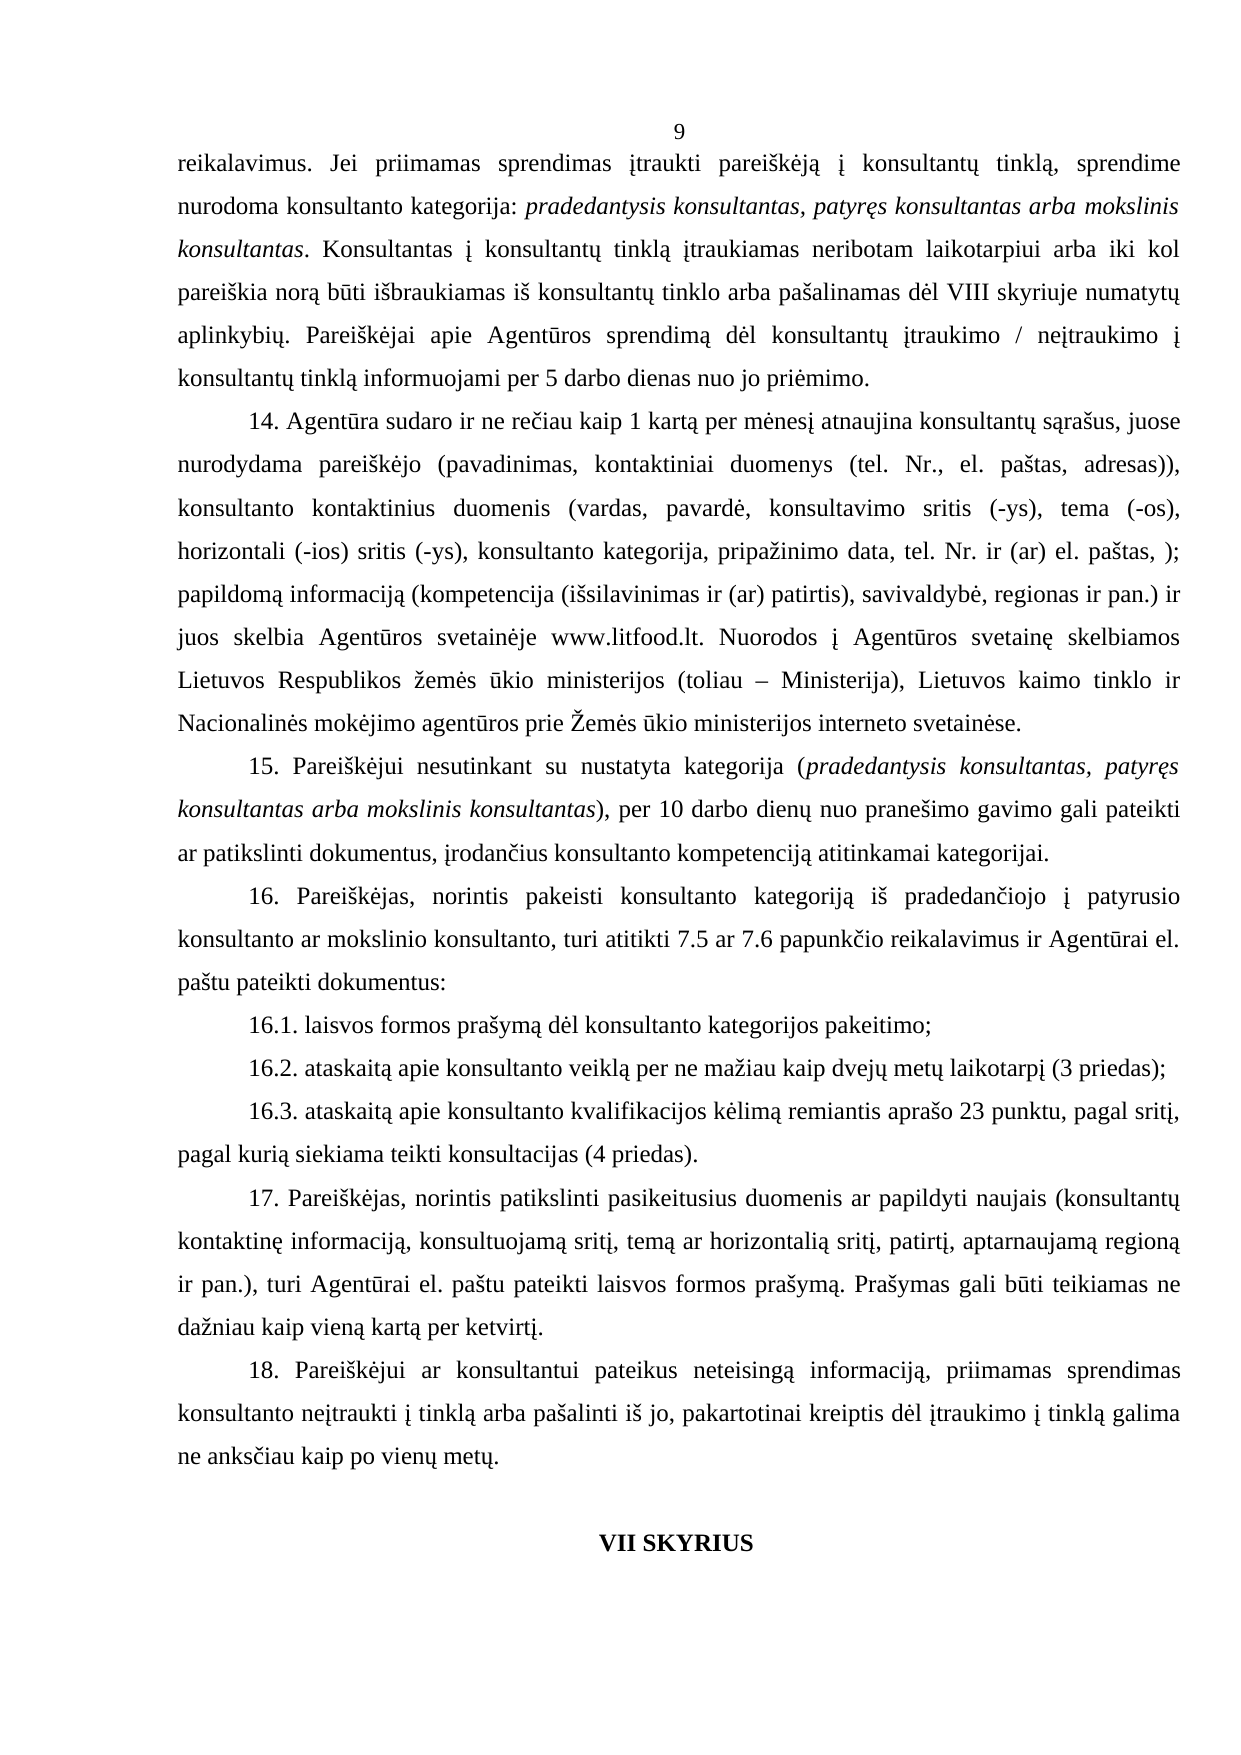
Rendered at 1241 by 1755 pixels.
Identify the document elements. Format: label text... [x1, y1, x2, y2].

text 16.1. laisvos formos prašymą dėl konsultanto kategorijos pakeitimo; [177, 1010, 1181, 1039]
text 16.2. ataskaitą apie konsultanto veiklą per ne mažiau kaip dvejų metų laikotarpį (3 priedas); [177, 1053, 1181, 1082]
text 17. Pareiškėjas, norintis patikslinti pasikeitusius duomenis ar papildyti naujais (konsultantų kontaktinę informaciją, konsultuojamą sritį, temą ar horizontalią sritį, patirtį, aptarnaujamą regioną ir pan.), turi Agentūrai el. paštu pateikti laisvos formos prašymą. Prašymas gali būti teikiamas ne dažniau kaip vieną kartą per ketvirtį. [177, 1183, 1181, 1341]
text 18. Pareiškėjui ar konsultantui pateikus neteisingą informaciją, priimamas sprendimas konsultanto neįtraukti į tinklą arba pašalinti iš jo, pakartotinai kreiptis dėl įtraukimo į tinklą galima ne anksčiau kaip po vienų metų. [177, 1355, 1181, 1470]
text reikalavimus. Jei priimamas sprendimas įtraukti pareiškėją į konsultantų tinklą, sprendime nurodoma konsultanto kategorija: pradedantysis konsultantas, patyręs konsultantas arba mokslinis konsultantas. Konsultantas į konsultantų tinklą įtraukiamas neribotam laikotarpiui arba iki kol pareiškia norą būti išbraukiamas iš konsultantų tinklo arba pašalinamas dėl VIII skyriuje numatytų aplinkybių. Pareiškėjai apie Agentūros sprendimą dėl konsultantų įtraukimo / neįtraukimo į konsultantų tinklą informuojami per 5 darbo dienas nuo jo priėmimo. [177, 148, 1181, 392]
text VII SKYRIUS [177, 1528, 1181, 1556]
text 16. Pareiškėjas, norintis pakeisti konsultanto kategoriją iš pradedančiojo į patyrusio konsultanto ar mokslinio konsultanto, turi atitikti 7.5 ar 7.6 papunkčio reikalavimus ir Agentūrai el. paštu pateikti dokumentus: [177, 881, 1181, 996]
text 15. Pareiškėjui nesutinkant su nustatyta kategorija (pradedantysis konsultantas, patyręs konsultantas arba mokslinis konsultantas), per 10 darbo dienų nuo pranešimo gavimo gali pateikti ar patikslinti dokumentus, įrodančius konsultanto kompetenciją atitinkamai kategorijai. [177, 751, 1181, 866]
text 16.3. ataskaitą apie konsultanto kvalifikacijos kėlimą remiantis aprašo 23 punktu, pagal sritį, pagal kurią siekiama teikti konsultacijas (4 priedas). [177, 1096, 1181, 1168]
text 14. Agentūra sudaro ir ne rečiau kaip 1 kartą per mėnesį atnaujina konsultantų sąrašus, juose nurodydama pareiškėjo (pavadinimas, kontaktiniai duomenys (tel. Nr., el. paštas, adresas)), konsultanto kontaktinius duomenis (vardas, pavardė, konsultavimo sritis (-ys), tema (-os), horizontali (-ios) sritis (-ys), konsultanto kategorija, pripažinimo data, tel. Nr. ir (ar) el. paštas, ); papildomą informaciją (kompetencija (išsilavinimas ir (ar) patirtis), savivaldybė, regionas ir pan.) ir juos skelbia Agentūros svetainėje www.litfood.lt. Nuorodos į Agentūros svetainę skelbiamos Lietuvos Respublikos žemės ūkio ministerijos (toliau – Ministerija), Lietuvos kaimo tinklo ir Nacionalinės mokėjimo agentūros prie Žemės ūkio ministerijos interneto svetainėse. [177, 406, 1181, 737]
